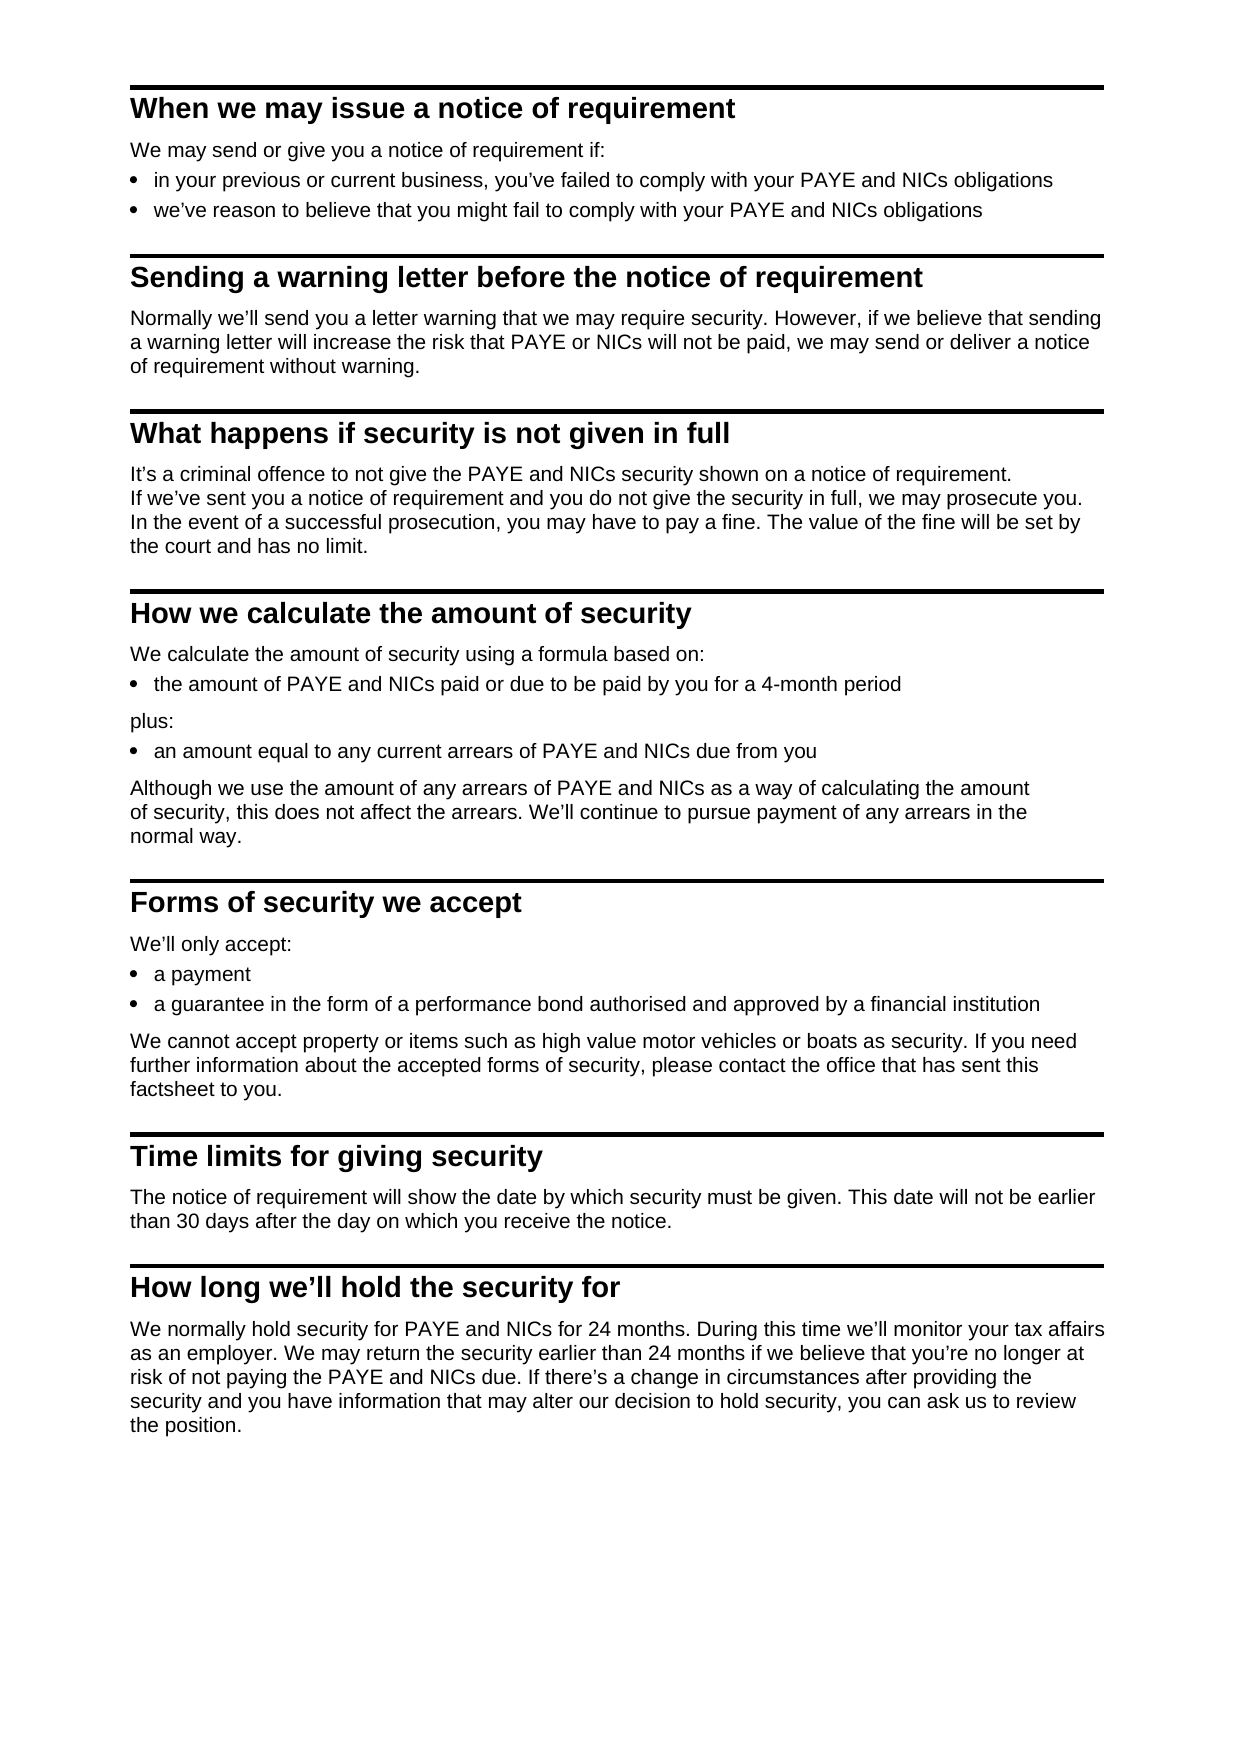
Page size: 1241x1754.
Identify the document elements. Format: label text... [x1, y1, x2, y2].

subtitle Sending a warning letter before the notice of requirement [130, 258, 1104, 294]
text We normally hold security for PAYE and NICs for 24 months. During this time we’ll monitor your tax affairs as an employer. We may return the security earlier than 24 months if we believe that you’re no longer at risk of not paying the PAYE and NICs due. If there’s a change in circumstances after providing the security and you have information that may alter our decision to hold security, you can ask us to review the position. [130, 1317, 1110, 1436]
text Normally we’ll send you a letter warning that we may require security. However, if we believe that sending a warning letter will increase the risk that PAYE or NICs will not be paid, we may send or deliver a notice of requirement without warning. [130, 306, 1110, 378]
list an amount equal to any current arrears of PAYE and NICs due from you [130, 739, 1110, 763]
text Although we use the amount of any arrears of PAYE and NICs as a way of calculating the amount of security, this does not affect the arrears. We’ll continue to pursue payment of any arrears in the normal way. [130, 776, 1110, 847]
text We cannot accept property or items such as high value motor vehicles or boats as security. If you need further information about the accepted forms of security, please contact the office that has sent this factsheet to you. [130, 1029, 1110, 1101]
text The notice of requirement will show the date by which security must be given. This date will not be earlier than 30 days after the day on which you receive the notice. [130, 1184, 1110, 1232]
text We may send or give you a notice of requirement if: [130, 138, 1110, 162]
subtitle How long we’ll hold the security for [130, 1268, 1104, 1304]
text plus: [130, 709, 1110, 733]
subtitle How we calculate the amount of security [130, 594, 1104, 629]
subtitle Forms of security we accept [130, 883, 1104, 919]
text It’s a criminal offence to not give the PAYE and NICs security shown on a notice of requirement. If we’ve sent you a notice of requirement and you do not give the security in full, we may prosecute you. In the event of a successful prosecution, you may have to pay a fine. The value of the fine will be set by the court and has no limit. [130, 462, 1110, 558]
list a guarantee in the form of a performance bond authorised and approved by a financial institution [130, 992, 1110, 1016]
text We calculate the amount of security using a formula based on: [130, 642, 1110, 666]
subtitle Time limits for giving security [130, 1137, 1104, 1172]
subtitle When we may issue a notice of requirement [130, 90, 1104, 125]
list we’ve reason to believe that you might fail to comply with your PAYE and NICs obligations [130, 198, 1110, 222]
list the amount of PAYE and NICs paid or due to be paid by you for a 4-month period [130, 672, 1110, 696]
subtitle What happens if security is not given in full [130, 414, 1104, 450]
list in your previous or current business, you’ve failed to comply with your PAYE and NICs obligations [130, 168, 1110, 192]
list a payment [130, 962, 1110, 986]
text We’ll only accept: [130, 932, 1110, 956]
